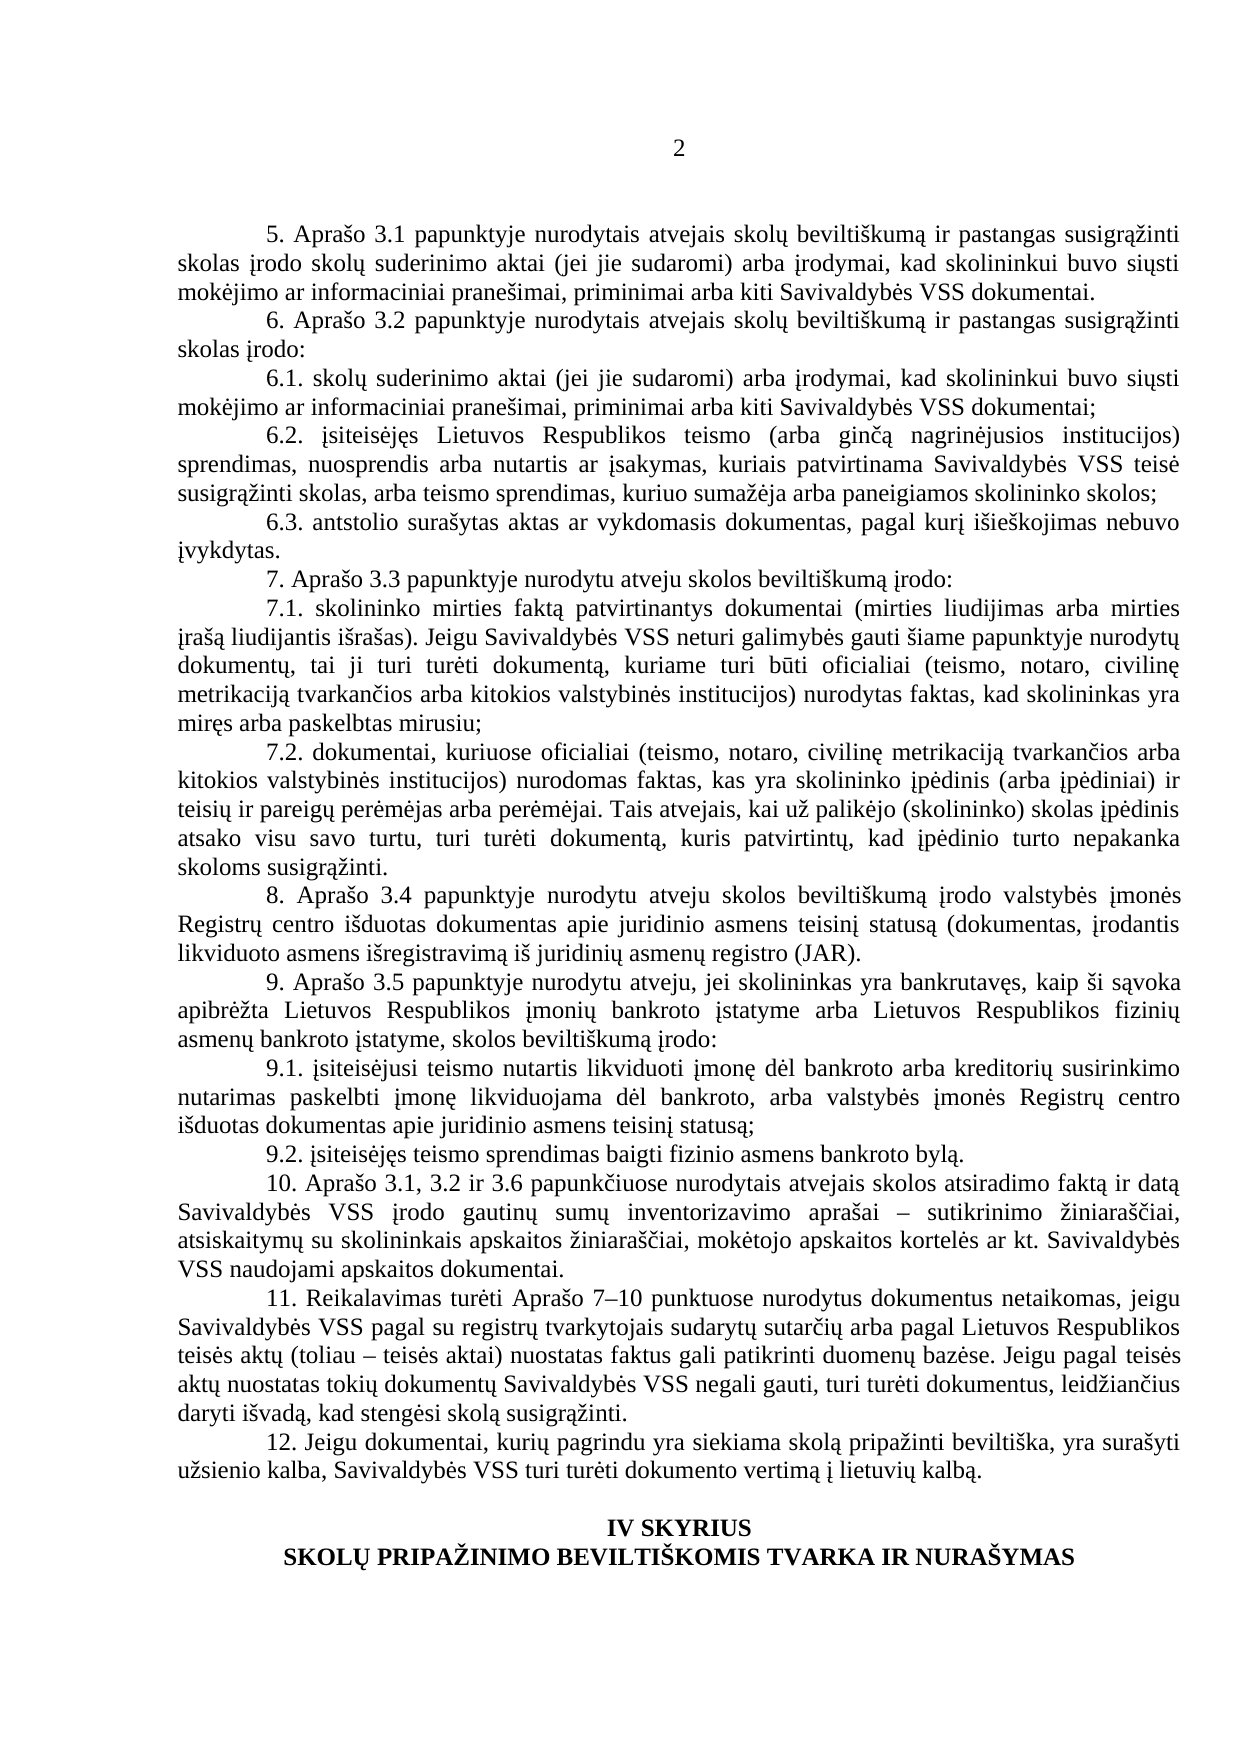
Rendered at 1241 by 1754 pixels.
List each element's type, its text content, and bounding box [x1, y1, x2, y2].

text 8. Aprašo 3.4 papunktyje nurodytu atveju skolos beviltiškumą įrodo valstybės įmonės Registrų centro išduotas dokumentas apie juridinio asmens teisinį statusą (dokumentas, įrodantis likviduoto asmens išregistravimą iš juridinių asmenų registro (JAR). [177, 880, 1181, 967]
text 7.2. dokumentai, kuriuose oficialiai (teismo, notaro, civilinę metrikaciją tvarkančios arba kitokios valstybinės institucijos) nurodomas faktas, kas yra skolininko įpėdinis (arba įpėdiniai) ir teisių ir pareigų perėmėjas arba perėmėjai. Tais atvejais, kai už palikėjo (skolininko) skolas įpėdinis atsako visu savo turtu, turi turėti dokumentą, kuris patvirtintų, kad įpėdinio turto nepakanka skoloms susigrąžinti. [177, 737, 1181, 880]
text SKOLŲ PRIPAŽINIMO BEVILTIŠKOMIS TVARKA IR NURAŠYMAS [177, 1542, 1181, 1570]
text 9.2. įsiteisėjęs teismo sprendimas baigti fizinio asmens bankroto bylą. [177, 1139, 1181, 1168]
text 10. Aprašo 3.1, 3.2 ir 3.6 papunkčiuose nurodytais atvejais skolos atsiradimo faktą ir datą Savivaldybės VSS įrodo gautinų sumų inventorizavimo aprašai – sutikrinimo žiniaraščiai, atsiskaitymų su skolininkais apskaitos žiniaraščiai, mokėtojo apskaitos kortelės ar kt. Savivaldybės VSS naudojami apskaitos dokumentai. [177, 1168, 1181, 1283]
text 6.2. įsiteisėjęs Lietuvos Respublikos teismo (arba ginčą nagrinėjusios institucijos) sprendimas, nuosprendis arba nutartis ar įsakymas, kuriais patvirtinama Savivaldybės VSS teisė susigrąžinti skolas, arba teismo sprendimas, kuriuo sumažėja arba paneigiamos skolininko skolos; [177, 420, 1181, 507]
text 6.3. antstolio surašytas aktas ar vykdomasis dokumentas, pagal kurį išieškojimas nebuvo įvykdytas. [177, 507, 1181, 564]
text 9.1. įsiteisėjusi teismo nutartis likviduoti įmonę dėl bankroto arba kreditorių susirinkimo nutarimas paskelbti įmonę likviduojama dėl bankroto, arba valstybės įmonės Registrų centro išduotas dokumentas apie juridinio asmens teisinį statusą; [177, 1053, 1181, 1139]
text 9. Aprašo 3.5 papunktyje nurodytu atveju, jei skolininkas yra bankrutavęs, kaip ši sąvoka apibrėžta Lietuvos Respublikos įmonių bankroto įstatyme arba Lietuvos Respublikos fizinių asmenų bankroto įstatyme, skolos beviltiškumą įrodo: [177, 967, 1181, 1053]
text 7. Aprašo 3.3 papunktyje nurodytu atveju skolos beviltiškumą įrodo: [177, 564, 1181, 593]
text 6. Aprašo 3.2 papunktyje nurodytais atvejais skolų beviltiškumą ir pastangas susigrąžinti skolas įrodo: [177, 305, 1181, 363]
text 6.1. skolų suderinimo aktai (jei jie sudaromi) arba įrodymai, kad skolininkui buvo siųsti mokėjimo ar informaciniai pranešimai, priminimai arba kiti Savivaldybės VSS dokumentai; [177, 363, 1181, 420]
text 7.1. skolininko mirties faktą patvirtinantys dokumentai (mirties liudijimas arba mirties įrašą liudijantis išrašas). Jeigu Savivaldybės VSS neturi galimybės gauti šiame papunktyje nurodytų dokumentų, tai ji turi turėti dokumentą, kuriame turi būti oficialiai (teismo, notaro, civilinę metrikaciją tvarkančios arba kitokios valstybinės institucijos) nurodytas faktas, kad skolininkas yra miręs arba paskelbtas mirusiu; [177, 593, 1181, 737]
text 5. Aprašo 3.1 papunktyje nurodytais atvejais skolų beviltiškumą ir pastangas susigrąžinti skolas įrodo skolų suderinimo aktai (jei jie sudaromi) arba įrodymai, kad skolininkui buvo siųsti mokėjimo ar informaciniai pranešimai, priminimai arba kiti Savivaldybės VSS dokumentai. [177, 219, 1181, 305]
text 12. Jeigu dokumentai, kurių pagrindu yra siekiama skolą pripažinti beviltiška, yra surašyti užsienio kalba, Savivaldybės VSS turi turėti dokumento vertimą į lietuvių kalbą. [177, 1427, 1181, 1484]
text IV SKYRIUS [177, 1513, 1181, 1542]
text 11. Reikalavimas turėti Aprašo 7–10 punktuose nurodytus dokumentus netaikomas, jeigu Savivaldybės VSS pagal su registrų tvarkytojais sudarytų sutarčių arba pagal Lietuvos Respublikos teisės aktų (toliau – teisės aktai) nuostatas faktus gali patikrinti duomenų bazėse. Jeigu pagal teisės aktų nuostatas tokių dokumentų Savivaldybės VSS negali gauti, turi turėti dokumentus, leidžiančius daryti išvadą, kad stengėsi skolą susigrąžinti. [177, 1283, 1181, 1427]
